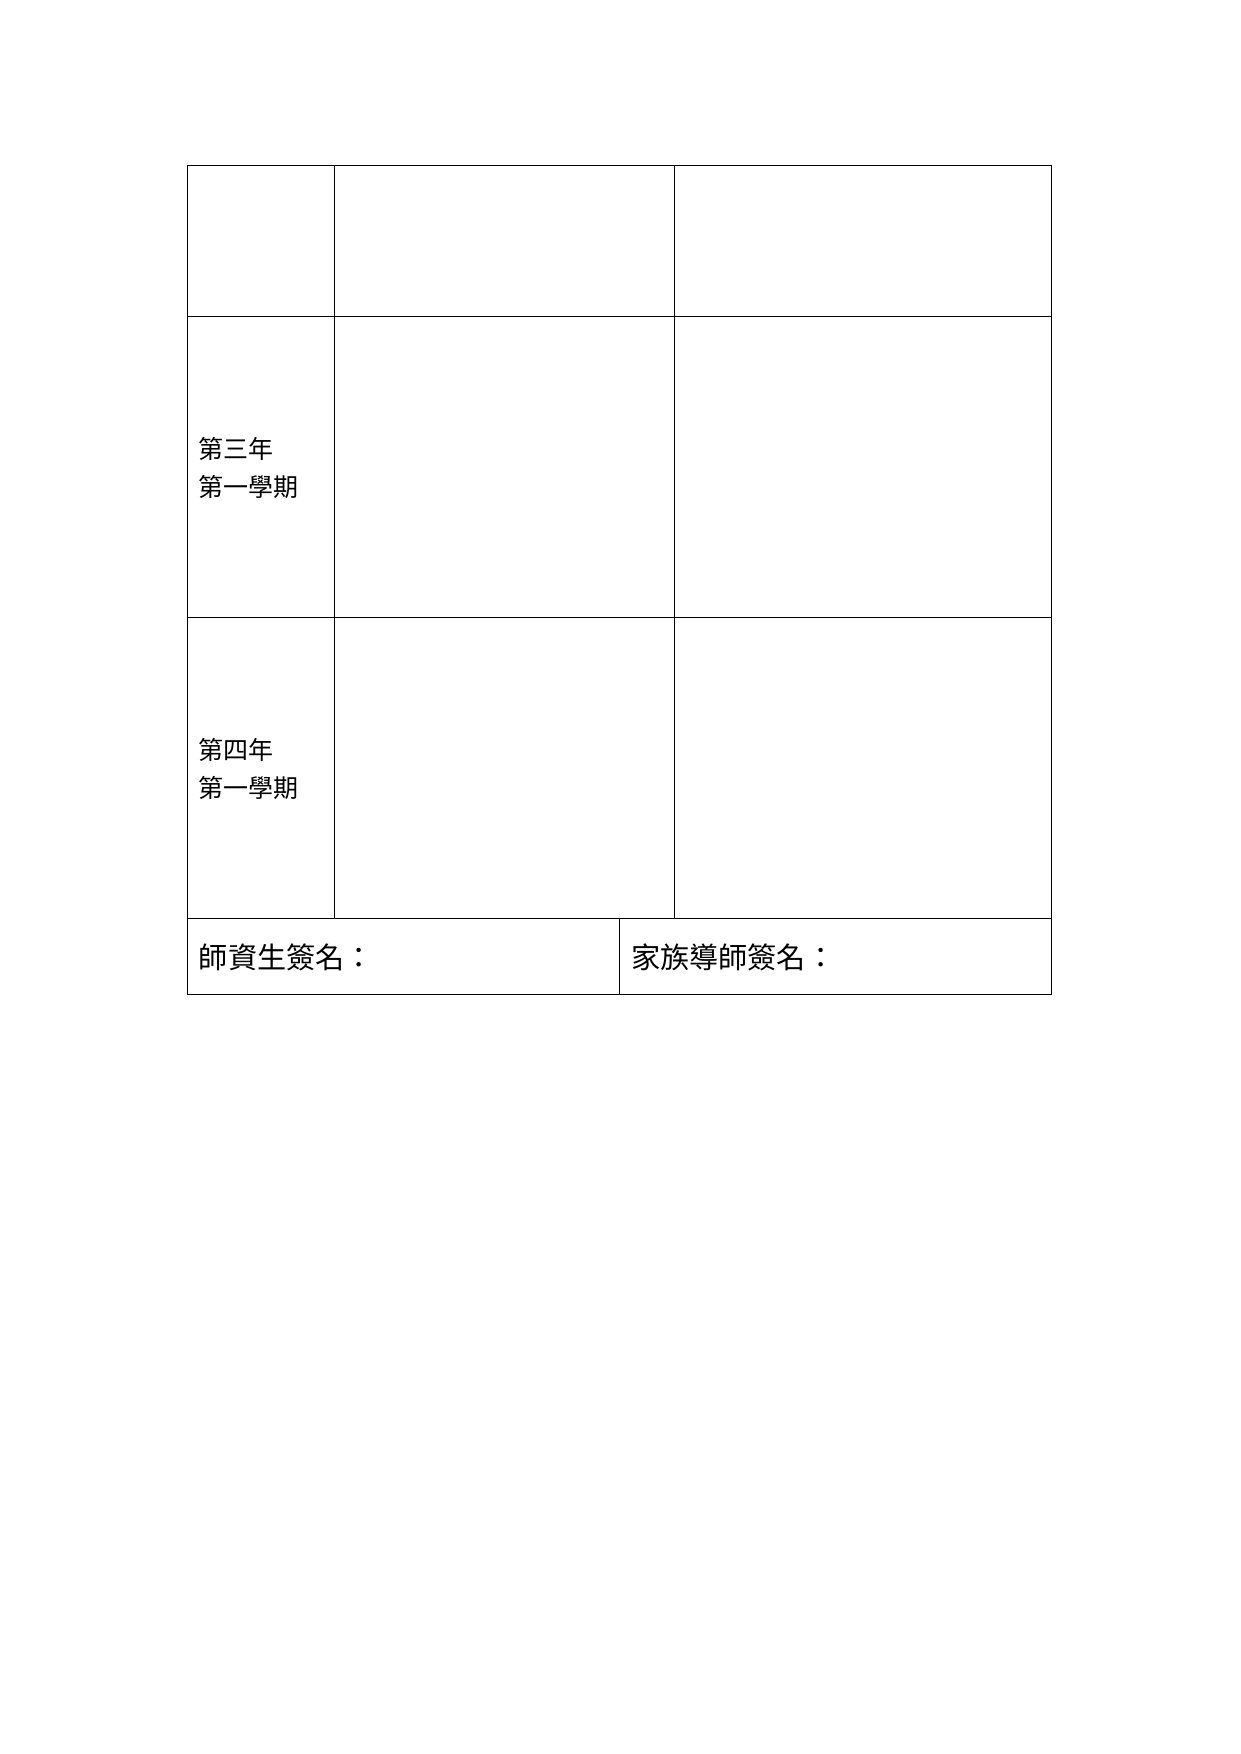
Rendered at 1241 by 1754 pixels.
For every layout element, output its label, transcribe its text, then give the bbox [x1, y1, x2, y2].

table_cell [675, 166, 1051, 316]
table_cell 第四年 第一學期 [188, 618, 334, 918]
table_cell [335, 166, 674, 316]
table_cell [675, 317, 1051, 617]
table_cell [188, 166, 334, 316]
table_cell [335, 317, 674, 617]
table_cell 師資生簽名： [188, 919, 619, 994]
table_cell [335, 618, 674, 918]
table_cell [675, 618, 1051, 918]
table_cell 家族導師簽名： [620, 919, 1051, 994]
table_cell 第三年 第一學期 [188, 317, 334, 617]
